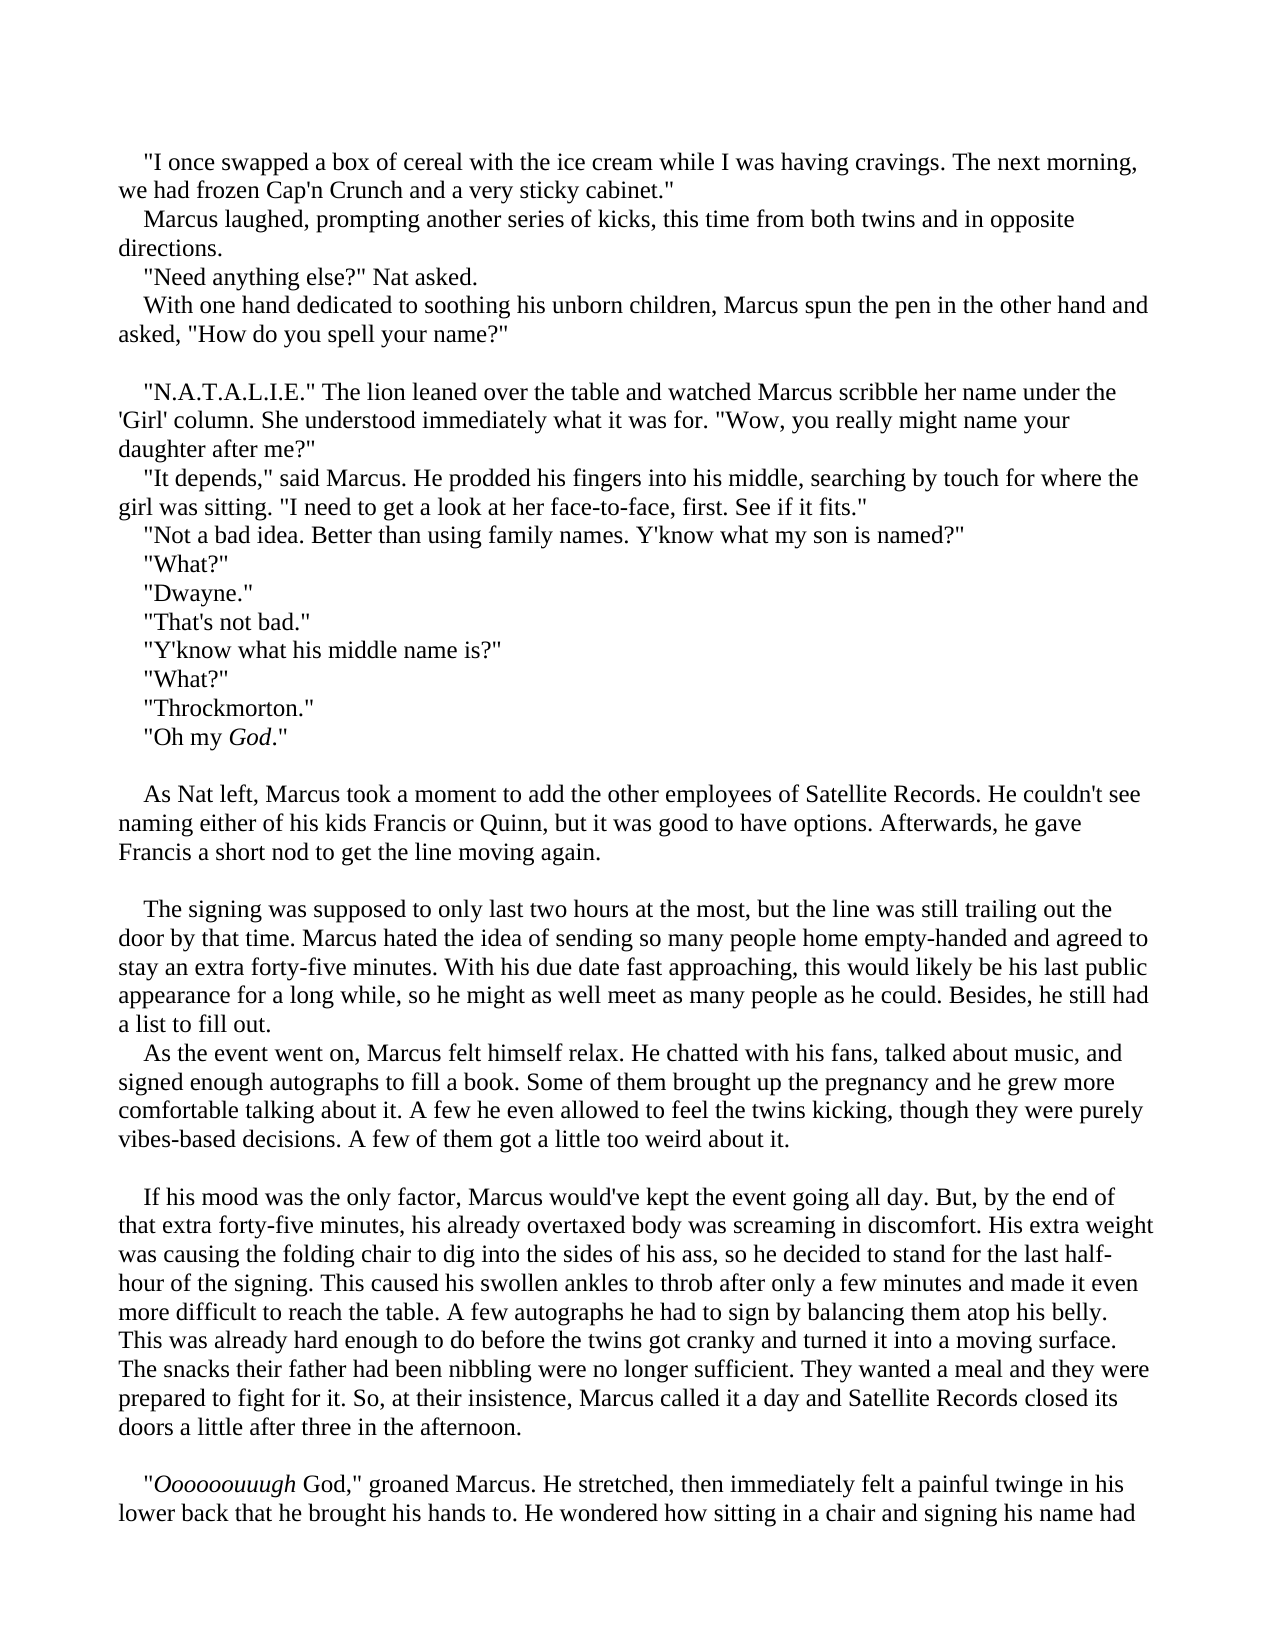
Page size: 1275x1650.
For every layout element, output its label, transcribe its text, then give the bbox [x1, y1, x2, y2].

text Marcus laughed, prompting another series of kicks, this time from both twins and in opposite directions. [118, 204, 1157, 262]
text "Oooooouuugh God," groaned Marcus. He stretched, then immediately felt a painful twinge in his lower back that he brought his hands to. He wondered how sitting in a chair and signing his name had [118, 1469, 1157, 1527]
text If his mood was the only factor, Marcus would've kept the event going all day. But, by the end of that extra forty-five minutes, his already overtaxed body was screaming in discomfort. His extra weight was causing the folding chair to dig into the sides of his ass, so he decided to stand for the last half-hour of the signing. This caused his swollen ankles to throb after only a few minutes and made it even more difficult to reach the table. A few autographs he had to sign by balancing them atop his belly. This was already hard enough to do before the twins got cranky and turned it into a moving surface. The snacks their father had been nibbling were no longer sufficient. They wanted a meal and they were prepared to fight for it. So, at their insistence, Marcus called it a day and Satellite Records closed its doors a little after three in the afternoon. [118, 1182, 1157, 1441]
text "What?" [118, 549, 1157, 578]
text "I once swapped a box of cereal with the ice cream while I was having cravings. The next morning, we had frozen Cap'n Crunch and a very sticky cabinet." [118, 147, 1157, 204]
text "Not a bad idea. Better than using family names. Y'know what my son is named?" [118, 521, 1157, 549]
text "Oh my God." [118, 722, 1157, 751]
text "Y'know what his middle name is?" [118, 636, 1157, 664]
text "It depends," said Marcus. He prodded his fingers into his middle, searching by touch for where the girl was sitting. "I need to get a look at her face-to-face, first. See if it fits." [118, 463, 1157, 521]
text The signing was supposed to only last two hours at the most, but the line was still trailing out the door by that time. Marcus hated the idea of sending so many people home empty-handed and agreed to stay an extra forty-five minutes. With his due date fast approaching, this would likely be his last public appearance for a long while, so he might as well meet as many people as he could. Besides, he still had a list to fill out. [118, 894, 1157, 1038]
text With one hand dedicated to soothing his unborn children, Marcus spun the pen in the other hand and asked, "How do you spell your name?" [118, 291, 1157, 348]
text "Need anything else?" Nat asked. [118, 262, 1157, 291]
text "N.A.T.A.L.I.E." The lion leaned over the table and watched Marcus scribble her name under the 'Girl' column. She understood immediately what it was for. "Wow, you really might name your daughter after me?" [118, 377, 1157, 463]
text "Throckmorton." [118, 693, 1157, 722]
text As Nat left, Marcus took a moment to add the other employees of Satellite Records. He couldn't see naming either of his kids Francis or Quinn, but it was good to have options. Afterwards, he gave Francis a short nod to get the line moving again. [118, 779, 1157, 866]
text As the event went on, Marcus felt himself relax. He chatted with his fans, talked about music, and signed enough autographs to fill a book. Some of them brought up the pregnancy and he grew more comfortable talking about it. A few he even allowed to feel the twins kicking, though they were purely vibes-based decisions. A few of them got a little too weird about it. [118, 1038, 1157, 1153]
text "That's not bad." [118, 607, 1157, 636]
text "Dwayne." [118, 578, 1157, 607]
text "What?" [118, 664, 1157, 693]
